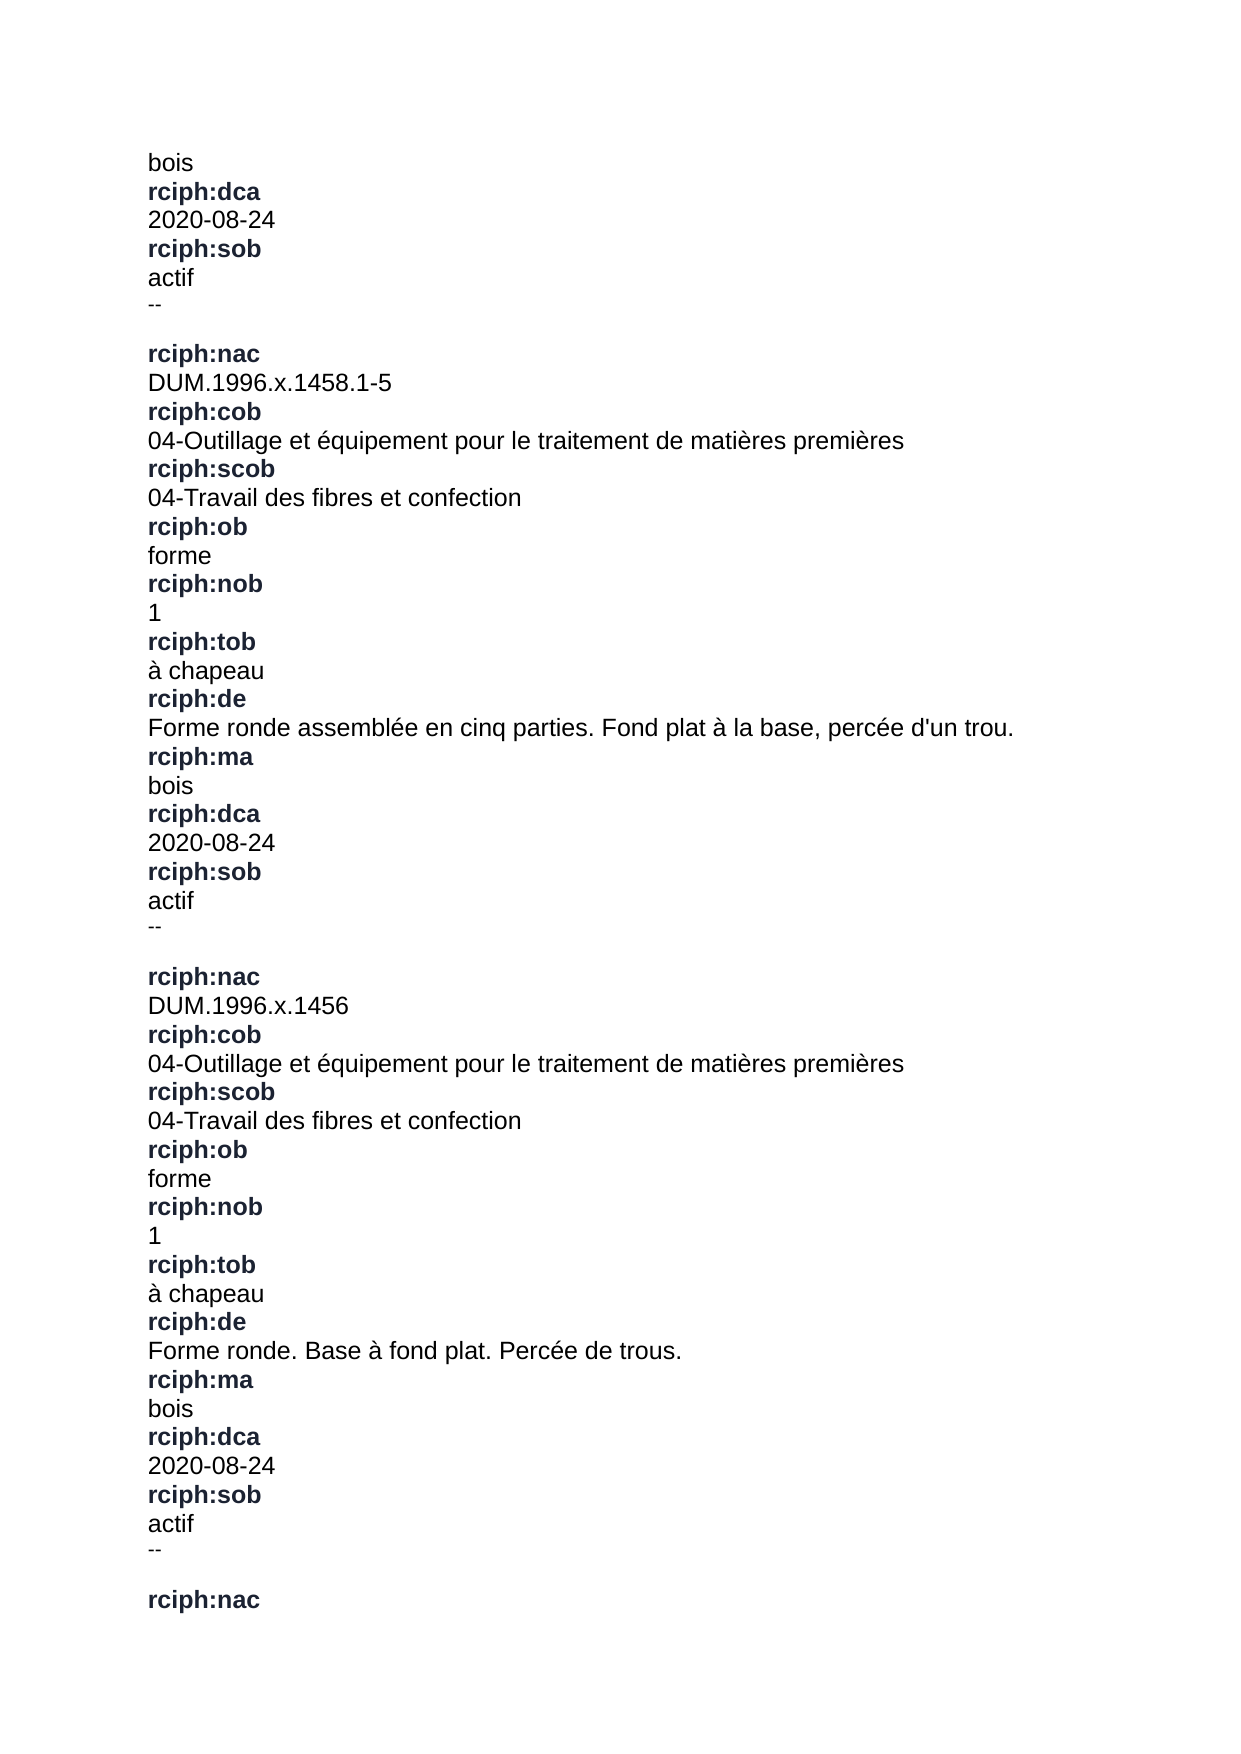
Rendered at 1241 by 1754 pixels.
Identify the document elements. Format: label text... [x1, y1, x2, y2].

text rciph:sob [148, 1480, 1092, 1508]
text rciph:de [148, 684, 1092, 713]
text forme [148, 1163, 1092, 1192]
text rciph:dca [148, 1422, 1092, 1451]
text Forme ronde assemblée en cinq parties. Fond plat à la base, percée d'un trou. [148, 713, 1092, 742]
text bois [148, 148, 1092, 176]
text actif [148, 263, 1092, 291]
text 1 [148, 598, 1092, 627]
text rciph:nob [148, 569, 1092, 598]
text 1 [148, 1221, 1092, 1250]
text -- [148, 1537, 1092, 1561]
text rciph:scob [148, 1077, 1092, 1106]
text actif [148, 1508, 1092, 1537]
text rciph:tob [148, 627, 1092, 656]
text forme [148, 541, 1092, 569]
text 2020-08-24 [148, 205, 1092, 234]
text rciph:nac [148, 1585, 1092, 1614]
text rciph:sob [148, 234, 1092, 263]
text 04-Outillage et équipement pour le traitement de matières premières [148, 426, 1092, 454]
text rciph:nac [148, 339, 1092, 368]
text rciph:de [148, 1307, 1092, 1336]
text 2020-08-24 [148, 1451, 1092, 1480]
text rciph:nob [148, 1192, 1092, 1221]
text DUM.1996.x.1456 [148, 991, 1092, 1020]
text -- [148, 914, 1092, 938]
text DUM.1996.x.1458.1-5 [148, 368, 1092, 397]
text rciph:cob [148, 397, 1092, 426]
text bois [148, 1393, 1092, 1422]
text rciph:scob [148, 454, 1092, 483]
text rciph:dca [148, 799, 1092, 828]
text rciph:ma [148, 742, 1092, 771]
text rciph:ma [148, 1365, 1092, 1393]
text rciph:ob [148, 1135, 1092, 1163]
text actif [148, 886, 1092, 914]
text 04-Travail des fibres et confection [148, 483, 1092, 512]
text à chapeau [148, 1278, 1092, 1307]
text 04-Travail des fibres et confection [148, 1106, 1092, 1135]
text 2020-08-24 [148, 828, 1092, 857]
text à chapeau [148, 656, 1092, 684]
text rciph:cob [148, 1020, 1092, 1048]
text rciph:ob [148, 512, 1092, 541]
text rciph:dca [148, 176, 1092, 205]
text rciph:tob [148, 1250, 1092, 1278]
text bois [148, 771, 1092, 799]
text rciph:sob [148, 857, 1092, 886]
text 04-Outillage et équipement pour le traitement de matières premières [148, 1048, 1092, 1077]
text rciph:nac [148, 962, 1092, 991]
text -- [148, 291, 1092, 315]
text Forme ronde. Base à fond plat. Percée de trous. [148, 1336, 1092, 1365]
